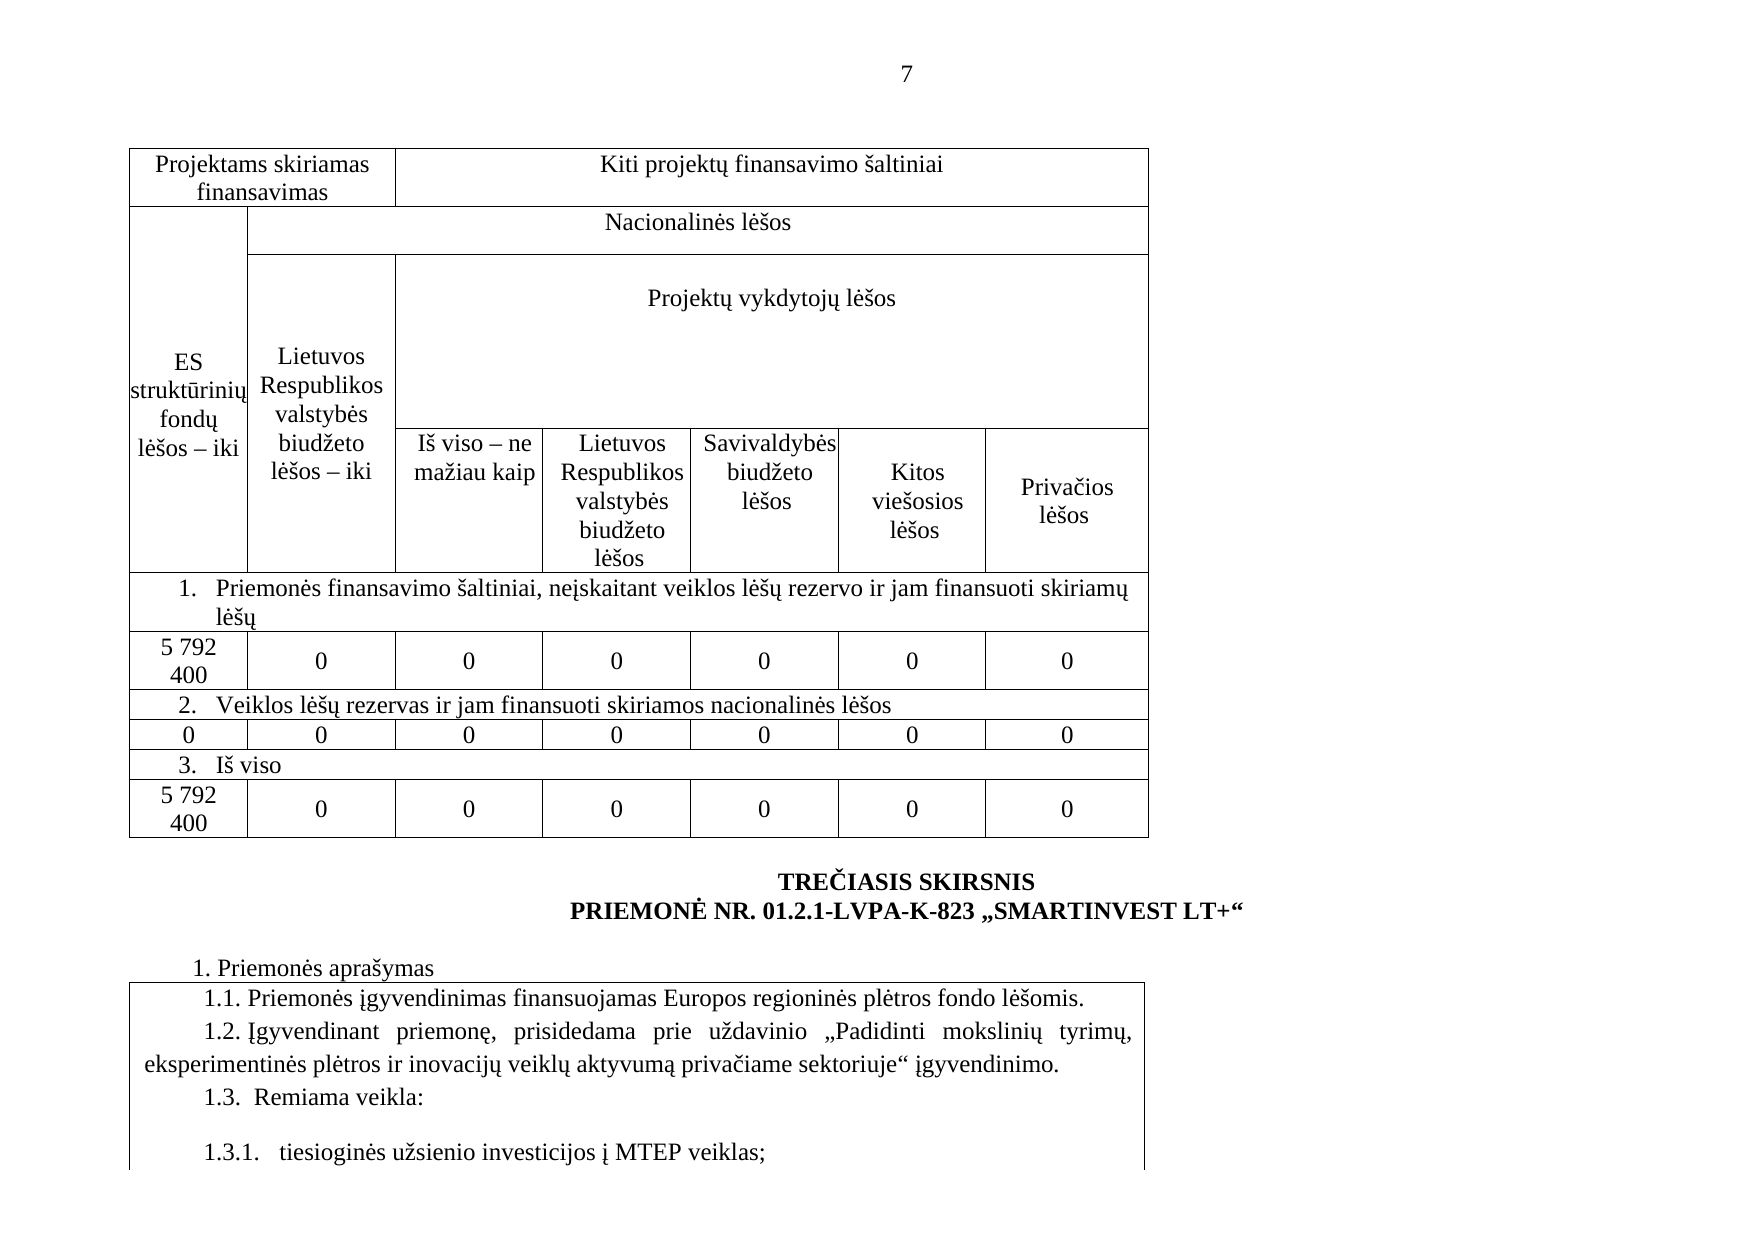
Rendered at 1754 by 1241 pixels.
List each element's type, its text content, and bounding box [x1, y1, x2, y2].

text trečiasis skirsnis [118, 867, 1695, 896]
table_cell 3. Iš viso [130, 750, 1148, 779]
text PRIEMONĖ NR. 01.2.1-LVPA-K-823 „SMARTINVEST LT+“ [118, 896, 1695, 924]
table_cell 0 [986, 780, 1148, 837]
table_cell Savivaldybės biudžeto lėšos [691, 429, 838, 572]
table_header 1.1. Priemonės įgyvendinimas finansuojamas Europos regioninės plėtros fondo lėšomis. [130, 983, 1144, 1016]
table_header Kiti projektų finansavimo šaltiniai [396, 149, 1148, 206]
table_cell 0 [839, 780, 985, 837]
table_cell Lietuvos Respublikos valstybės biudžeto lėšos – iki [248, 255, 395, 572]
table_cell 0 [396, 780, 542, 837]
table_cell 0 [691, 780, 838, 837]
table_cell 0 [396, 632, 542, 689]
table_cell 0 [986, 720, 1148, 749]
table_cell 0 [543, 632, 690, 689]
table_cell 5 792 400 [130, 632, 247, 689]
table_cell 0 [691, 632, 838, 689]
table_cell Lietuvos Respublikos valstybės biudžeto lėšos [543, 429, 690, 572]
table_cell 2. Veiklos lėšų rezervas ir jam finansuoti skiriamos nacionalinės lėšos [130, 690, 1148, 719]
table_cell Projektų vykdytojų lėšos [396, 255, 1148, 427]
table_cell 1.2. Įgyvendinant priemonę, prisidedama prie uždavinio „Padidinti mokslinių tyrimų, eksperimentinės plėtros ir inovacijų veiklų aktyvumą privačiame sektoriuje“ įgyvendinimo. [130, 1016, 1144, 1082]
table_header Projektams skiriamas finansavimas [130, 149, 395, 206]
table_cell 0 [396, 720, 542, 749]
table_cell 0 [543, 720, 690, 749]
table_cell 1.3. Remiama veikla: 1.3.1. tiesioginės užsienio investicijos į MTEP veiklas; [130, 1082, 1144, 1170]
table_cell 1. Priemonės finansavimo šaltiniai, neįskaitant veiklos lėšų rezervo ir jam finansuoti skiriamų lėšų [130, 573, 1148, 631]
table_cell 0 [248, 632, 395, 689]
table_cell 0 [986, 632, 1148, 689]
table_cell Privačios lėšos [986, 429, 1148, 572]
table_cell 0 [839, 720, 985, 749]
table_cell Iš viso – ne mažiau kaip [396, 429, 542, 572]
table_cell 0 [543, 780, 690, 837]
table_cell 0 [839, 632, 985, 689]
text 1. Priemonės aprašymas [185, 953, 1695, 982]
table_cell Kitos viešosios lėšos [839, 429, 985, 572]
table_cell 0 [130, 720, 247, 749]
table_cell 0 [691, 720, 838, 749]
table_cell 0 [248, 720, 395, 749]
table_cell 0 [248, 780, 395, 837]
table_cell 5 792 400 [130, 780, 247, 837]
table_cell ES struktūrinių fondų lėšos – iki [130, 207, 247, 572]
table_cell Nacionalinės lėšos [248, 207, 1148, 253]
